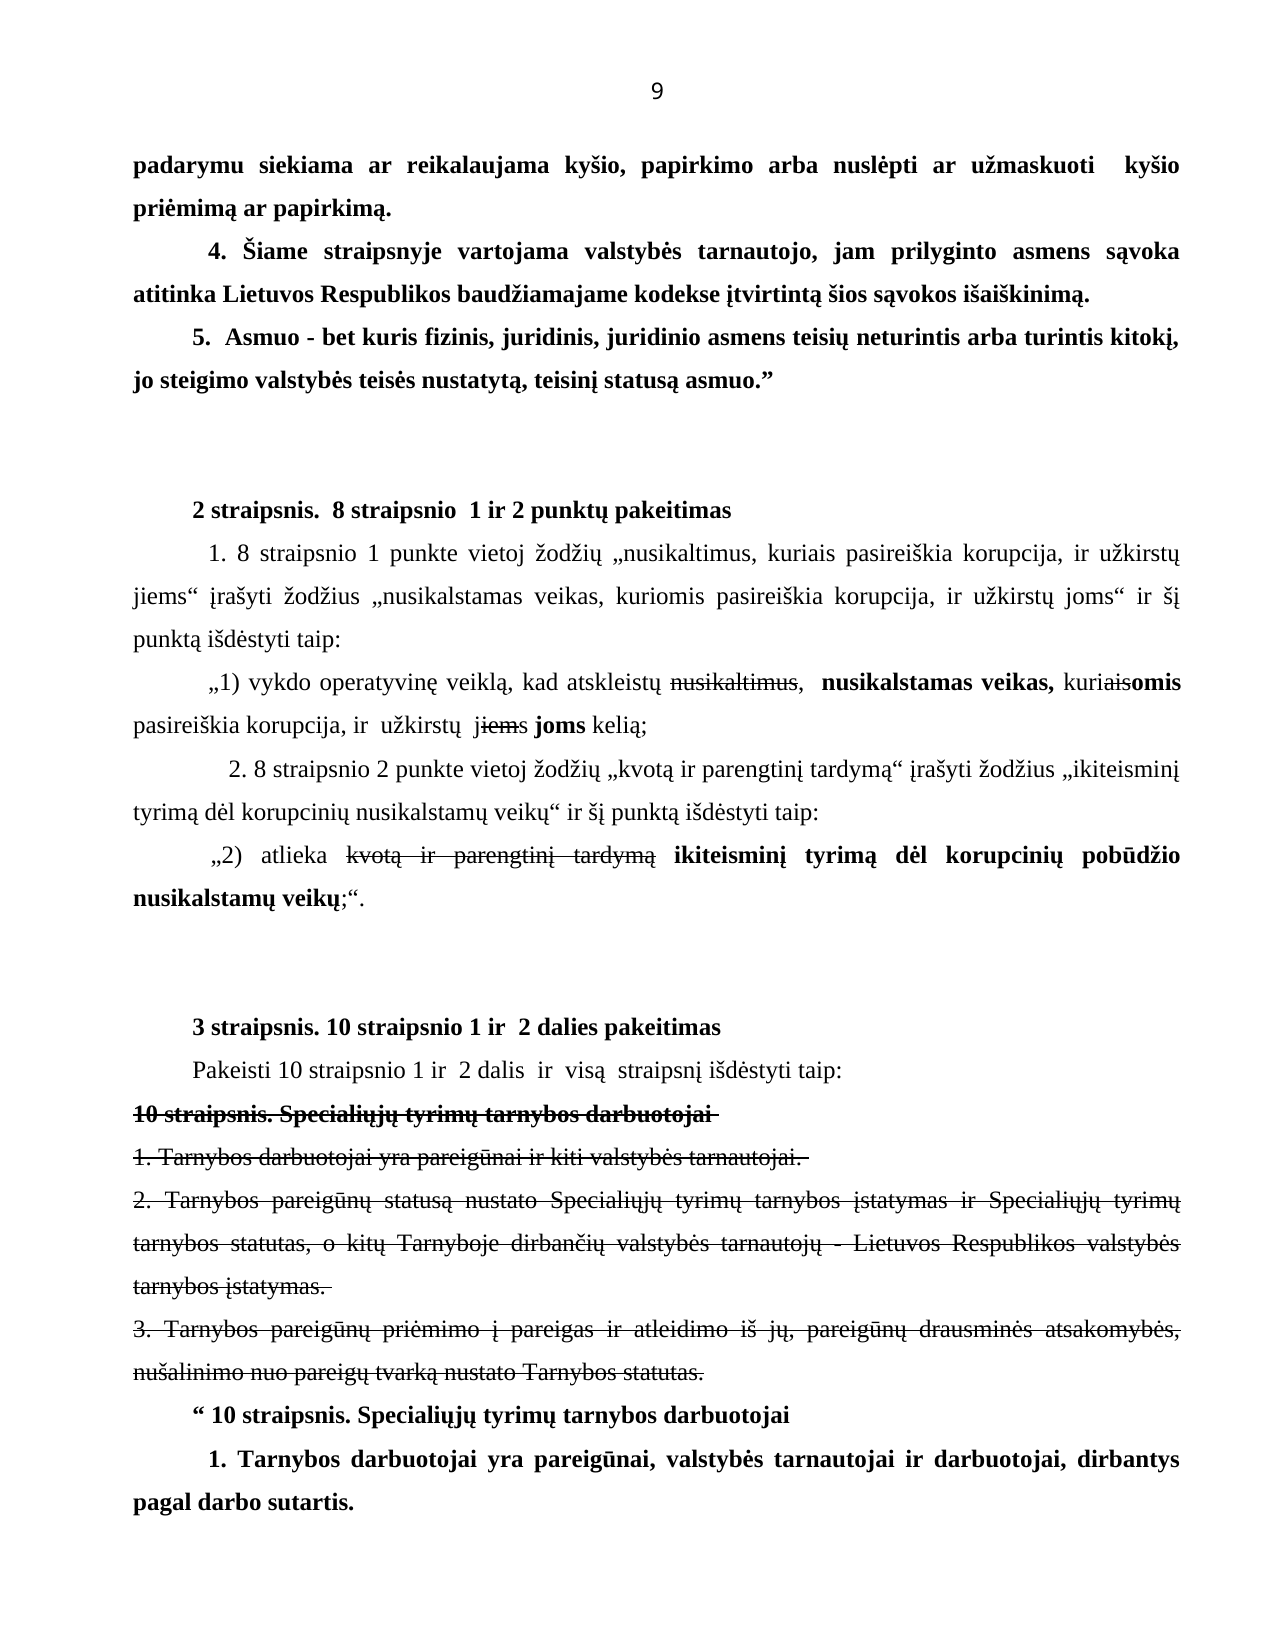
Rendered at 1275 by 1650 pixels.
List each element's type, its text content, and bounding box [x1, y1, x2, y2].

text Pakeisti 10 straipsnio 1 ir 2 dalis ir visą straipsnį išdėstyti taip: [133, 1056, 1181, 1084]
text 1. Tarnybos darbuotojai yra pareigūnai ir kiti valstybės tarnautojai. [133, 1142, 1181, 1171]
text 2. Tarnybos pareigūnų statusą nustato Specialiųjų tyrimų tarnybos įstatymas ir Specialiųjų tyrimų tarnybos statutas, o kitų Tarnyboje dirbančių valstybės tarnautojų - Lietuvos Respublikos valstybės tarnybos įstatymas. [133, 1202, 1181, 1244]
text „2) atlieka kvotą ir parengtinį tardymą ikiteisminį tyrimą dėl korupcinių pobūdžio nusikalstamų veikų;“. [133, 840, 1181, 912]
text 1. Tarnybos darbuotojai yra pareigūnai, valstybės tarnautojai ir darbuotojai, dirbantys pagal darbo sutartis. [133, 1444, 1181, 1516]
text 2. Tarnybos pareigūnų statusą nustato Specialiųjų tyrimų tarnybos įstatymas ir Specialiųjų tyrimų tarnybos statutas, o kitų Tarnyboje dirbančių valstybės tarnautojų - Lietuvos Respublikos valstybės tarnybos įstatymas. [133, 1185, 1181, 1201]
text “ 10 straipsnis. Specialiųjų tyrimų tarnybos darbuotojai [133, 1401, 1181, 1429]
text 10 straipsnis. Specialiųjų tyrimų tarnybos darbuotojai [133, 1099, 1181, 1127]
text 2. 8 straipsnio 2 punkte vietoj žodžių „kvotą ir parengtinį tardymą“ įrašyti žodžius „ikiteisminį tyrimą dėl korupcinių nusikalstamų veikų“ ir šį punktą išdėstyti taip: [133, 754, 1181, 826]
text 2. Tarnybos pareigūnų statusą nustato Specialiųjų tyrimų tarnybos įstatymas ir Specialiųjų tyrimų tarnybos statutas, o kitų Tarnyboje dirbančių valstybės tarnautojų - Lietuvos Respublikos valstybės tarnybos įstatymas. [133, 1245, 1181, 1300]
text 3. Tarnybos pareigūnų priėmimo į pareigas ir atleidimo iš jų, pareigūnų drausminės atsakomybės, nušalinimo nuo pareigų tvarką nustato Tarnybos statutas. [133, 1314, 1181, 1330]
text 3 straipsnis. 10 straipsnio 1 ir 2 dalies pakeitimas [133, 1012, 1181, 1041]
text 4. Šiame straipsnyje vartojama valstybės tarnautojo, jam prilyginto asmens sąvoka atitinka Lietuvos Respublikos baudžiamajame kodekse įtvirtintą šios sąvokos išaiškinimą. [133, 236, 1181, 308]
text padarymu siekiama ar reikalaujama kyšio, papirkimo arba nuslėpti ar užmaskuoti kyšio priėmimą ar papirkimą. [133, 150, 1181, 222]
text 5. Asmuo - bet kuris fizinis, juridinis, juridinio asmens teisių neturintis arba turintis kitokį, jo steigimo valstybės teisės nustatytą, teisinį statusą asmuo.” [133, 322, 1181, 394]
text 3. Tarnybos pareigūnų priėmimo į pareigas ir atleidimo iš jų, pareigūnų drausminės atsakomybės, nušalinimo nuo pareigų tvarką nustato Tarnybos statutas. [133, 1331, 1181, 1386]
text 2 straipsnis. 8 straipsnio 1 ir 2 punktų pakeitimas [133, 495, 1181, 524]
text „1) vykdo operatyvinę veiklą, kad atskleistų nusikaltimus, nusikalstamas veikas, kuriaisomis pasireiškia korupcija, ir užkirstų jiems joms kelią; [133, 667, 1181, 739]
text 1. 8 straipsnio 1 punkte vietoj žodžių „nusikaltimus, kuriais pasireiškia korupcija, ir užkirstų jiems“ įrašyti žodžius „nusikalstamas veikas, kuriomis pasireiškia korupcija, ir užkirstų joms“ ir šį punktą išdėstyti taip: [133, 538, 1181, 653]
